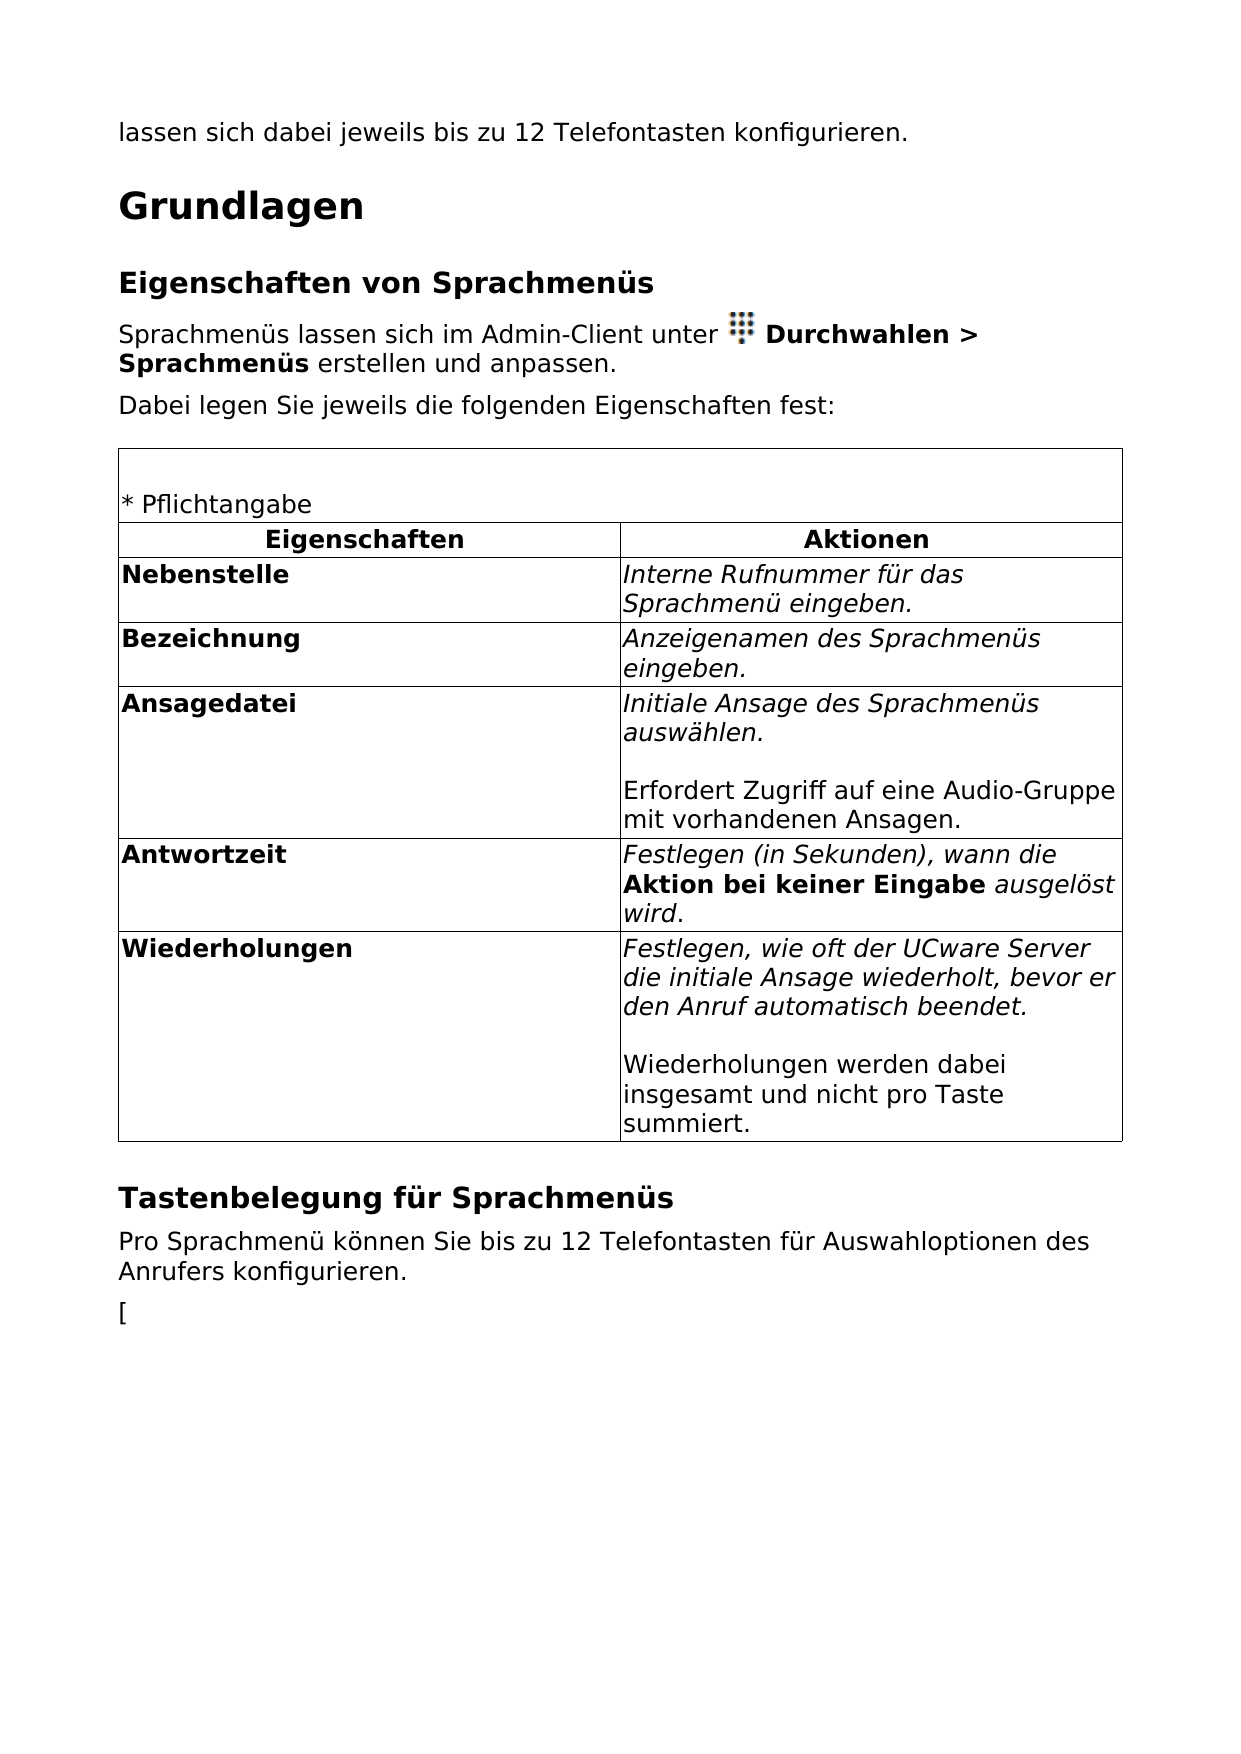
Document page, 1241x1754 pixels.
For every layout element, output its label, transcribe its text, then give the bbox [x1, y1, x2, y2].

table_cell Ansagedatei [119, 687, 620, 838]
table_cell Anzeigenamen des Sprachmenüs eingeben. [621, 623, 1122, 686]
subtitle Tastenbelegung für Sprachmenüs [118, 1181, 1122, 1215]
text [ [118, 1298, 1122, 1327]
table_cell Initiale Ansage des Sprachmenüs auswählen. Erfordert Zugriff auf eine Audio-Gruppe mit vorhandenen Ansagen. [621, 687, 1122, 838]
table_cell Festlegen (in Sekunden), wann die Aktion bei keiner Eingabe ausgelöst wird. [621, 839, 1122, 931]
text lassen sich dabei jeweils bis zu 12 Telefontasten konfigurieren. [118, 118, 1122, 147]
text Dabei legen Sie jeweils die folgenden Eigenschaften fest: [118, 391, 1122, 420]
table_cell Festlegen, wie oft der UCware Server die initiale Ansage wiederholt, bevor er den Anruf automatisch beendet. Wiederholungen werden dabei insgesamt und nicht pro Taste summiert. [621, 932, 1122, 1141]
table_cell Interne Rufnummer für das Sprachmenü eingeben. [621, 558, 1122, 622]
table_cell Antwortzeit [119, 839, 620, 931]
table_cell Aktionen [621, 523, 1122, 557]
subtitle Eigenschaften von Sprachmenüs [118, 266, 1122, 300]
picture [718, 312, 766, 344]
subtitle Grundlagen [118, 185, 1122, 228]
table_cell Wiederholungen [119, 932, 620, 1141]
text Sprachmenüs lassen sich im Admin-Client unterDurchwahlen > Sprachmenüs erstellen und anpassen. [118, 312, 1122, 379]
text Pro Sprachmenü können Sie bis zu 12 Telefontasten für Auswahloptionen des Anrufers konfigurieren. [118, 1227, 1122, 1286]
table_cell Nebenstelle [119, 558, 620, 622]
table_cell Eigenschaften [119, 523, 620, 557]
table_header * Pflichtangabe [119, 449, 1122, 522]
table_cell Bezeichnung [119, 623, 620, 686]
